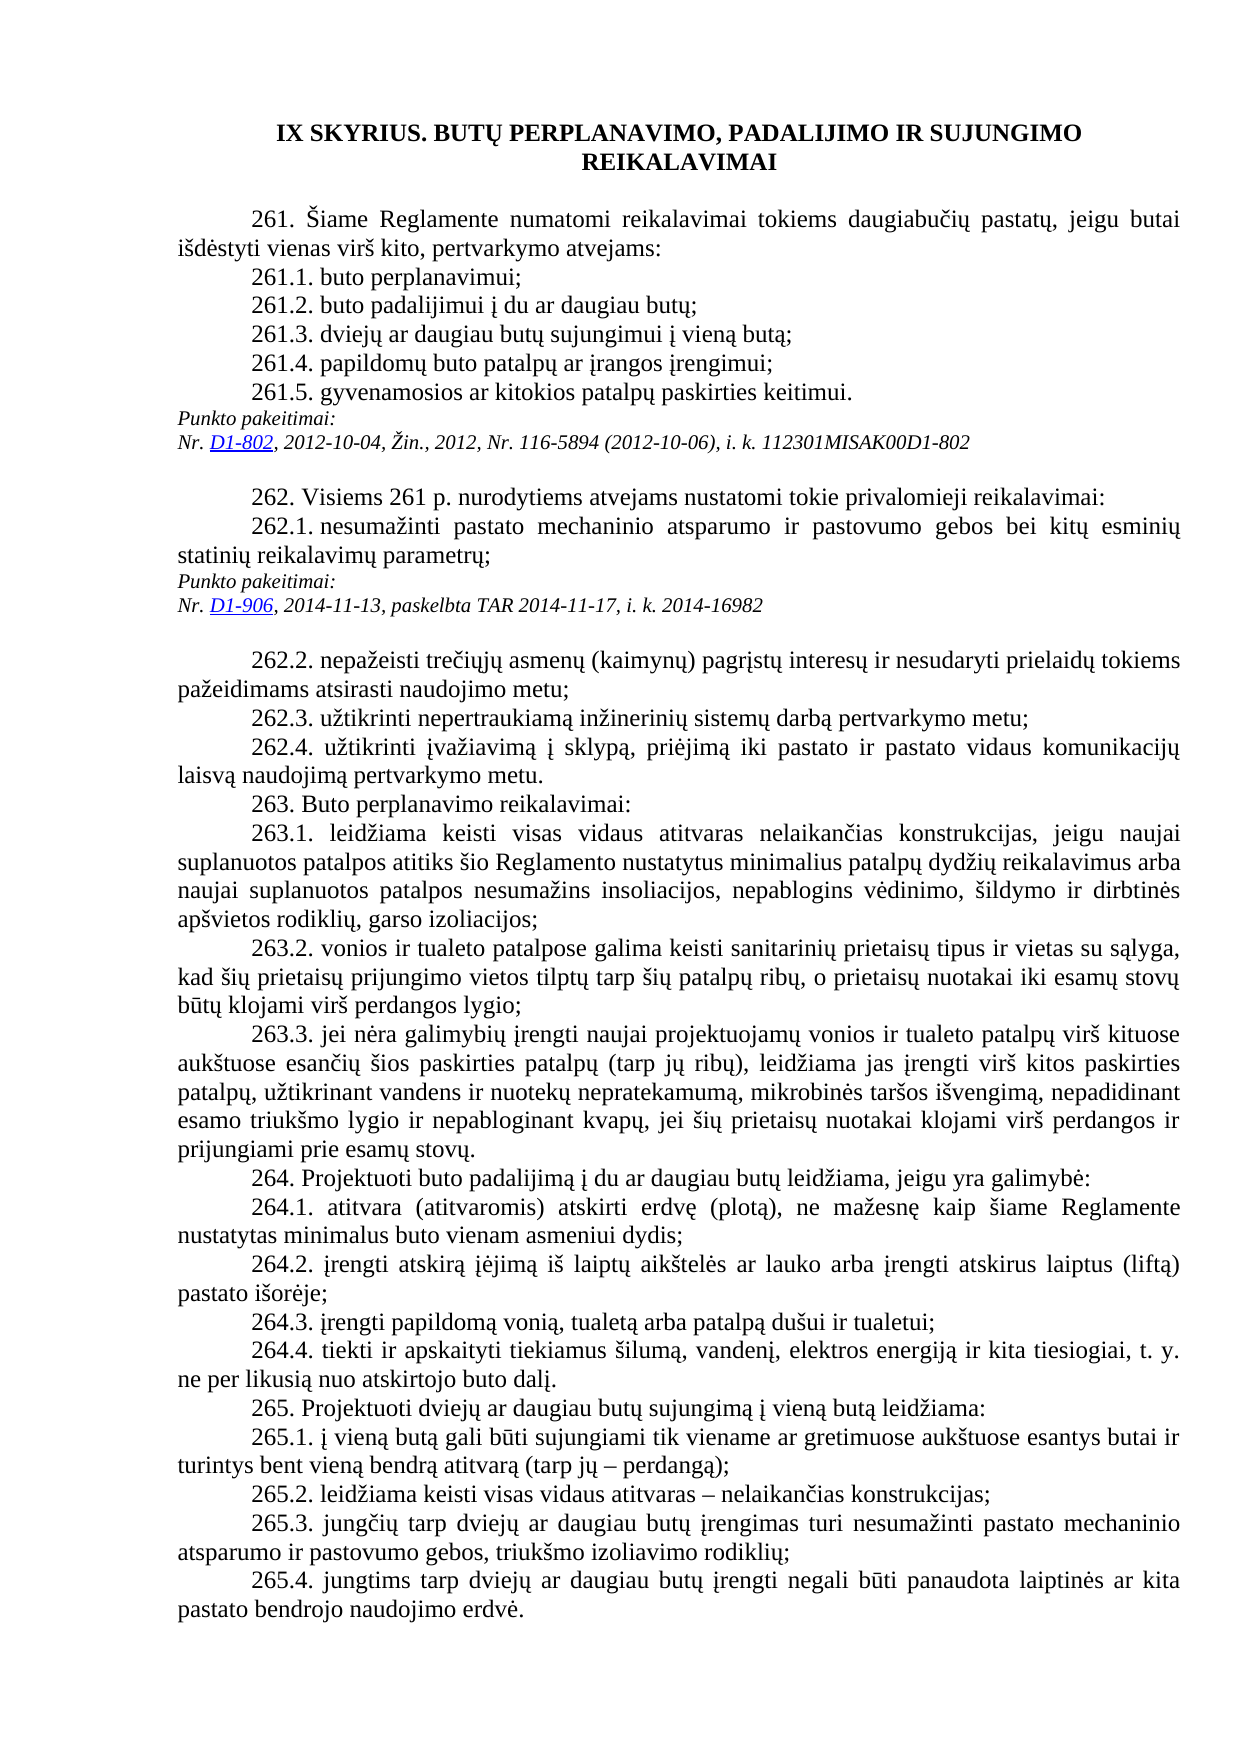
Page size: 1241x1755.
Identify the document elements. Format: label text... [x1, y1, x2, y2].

text 264.2. įrengti atskirą įėjimą iš laiptų aikštelės ar lauko arba įrengti atskirus laiptus (liftą) pastato išorėje; [177, 1249, 1181, 1307]
text Punkto pakeitimai: [177, 406, 1181, 430]
text 265.2. leidžiama keisti visas vidaus atitvaras – nelaikančias konstrukcijas; [177, 1479, 1181, 1508]
text 261.4. papildomų buto patalpų ar įrangos įrengimui; [177, 348, 1181, 377]
text 262.3. užtikrinti nepertraukiamą inžinerinių sistemų darbą pertvarkymo metu; [177, 703, 1181, 732]
text 262.1. nesumažinti pastato mechaninio atsparumo ir pastovumo gebos bei kitų esminių statinių reikalavimų parametrų; [177, 511, 1181, 569]
text 263. Buto perplanavimo reikalavimai: [177, 789, 1181, 818]
text 264. Projektuoti buto padalijimą į du ar daugiau butų leidžiama, jeigu yra galimybė: [177, 1163, 1181, 1192]
text 263.3. jei nėra galimybių įrengti naujai projektuojamų vonios ir tualeto patalpų virš kituose aukštuose esančių šios paskirties patalpų (tarp jų ribų), leidžiama jas įrengti virš kitos paskirties patalpų, užtikrinant vandens ir nuotekų nepratekamumą, mikrobinės taršos išvengimą, nepadidinant esamo triukšmo lygio ir nepabloginant kvapų, jei šių prietaisų nuotakai klojami virš perdangos ir prijungiami prie esamų stovų. [177, 1019, 1181, 1163]
text 265.1. į vieną butą gali būti sujungiami tik viename ar gretimuose aukštuose esantys butai ir turintys bent vieną bendrą atitvarą (tarp jų – perdangą); [177, 1422, 1181, 1479]
text 261.2. buto padalijimui į du ar daugiau butų; [177, 291, 1181, 319]
text Punkto pakeitimai: [177, 569, 1181, 593]
text 265.4. jungtims tarp dviejų ar daugiau butų įrengti negali būti panaudota laiptinės ar kita pastato bendrojo naudojimo erdvė. [177, 1566, 1181, 1623]
text 262.4. užtikrinti įvažiavimą į sklypą, priėjimą iki pastato ir pastato vidaus komunikacijų laisvą naudojimą pertvarkymo metu. [177, 732, 1181, 789]
text 262. Visiems 261 p. nurodytiems atvejams nustatomi tokie privalomieji reikalavimai: [177, 482, 1181, 511]
text 264.4. tiekti ir apskaityti tiekiamus šilumą, vandenį, elektros energiją ir kita tiesiogiai, t. y. ne per likusią nuo atskirtojo buto dalį. [177, 1336, 1181, 1393]
text 263.2. vonios ir tualeto patalpose galima keisti sanitarinių prietaisų tipus ir vietas su sąlyga, kad šių prietaisų prijungimo vietos tilptų tarp šių patalpų ribų, o prietaisų nuotakai iki esamų stovų būtų klojami virš perdangos lygio; [177, 933, 1181, 1019]
text 261.5. gyvenamosios ar kitokios patalpų paskirties keitimui. [177, 377, 1181, 406]
text 262.2. nepažeisti trečiųjų asmenų (kaimynų) pagrįstų interesų ir nesudaryti prielaidų tokiems pažeidimams atsirasti naudojimo metu; [177, 646, 1181, 703]
text 261.3. dviejų ar daugiau butų sujungimui į vieną butą; [177, 319, 1181, 348]
text 264.3. įrengti papildomą vonią, tualetą arba patalpą dušui ir tualetui; [177, 1307, 1181, 1336]
text 261. Šiame Reglamente numatomi reikalavimai tokiems daugiabučių pastatų, jeigu butai išdėstyti vienas virš kito, pertvarkymo atvejams: [177, 204, 1181, 262]
text Nr. D1-906, 2014-11-13, paskelbta TAR 2014-11-17, i. k. 2014-16982 [177, 593, 1181, 617]
text 263.1. leidžiama keisti visas vidaus atitvaras nelaikančias konstrukcijas, jeigu naujai suplanuotos patalpos atitiks šio Reglamento nustatytus minimalius patalpų dydžių reikalavimus arba naujai suplanuotos patalpos nesumažins insoliacijos, nepablogins vėdinimo, šildymo ir dirbtinės apšvietos rodiklių, garso izoliacijos; [177, 818, 1181, 933]
text 264.1. atitvara (atitvaromis) atskirti erdvę (plotą), ne mažesnę kaip šiame Reglamente nustatytas minimalus buto vienam asmeniui dydis; [177, 1192, 1181, 1249]
text Nr. D1-802, 2012-10-04, Žin., 2012, Nr. 116-5894 (2012-10-06), i. k. 112301MISAK00D1-802 [177, 430, 1181, 454]
text 265.3. jungčių tarp dviejų ar daugiau butų įrengimas turi nesumažinti pastato mechaninio atsparumo ir pastovumo gebos, triukšmo izoliavimo rodiklių; [177, 1508, 1181, 1566]
text 265. Projektuoti dviejų ar daugiau butų sujungimą į vieną butą leidžiama: [177, 1393, 1181, 1422]
text 261.1. buto perplanavimui; [177, 262, 1181, 291]
text IX SKYRIUS. BUTŲ PERPLANAVIMO, PADALIJIMO IR SUJUNGIMO REIKALAVIMAI [177, 118, 1181, 176]
